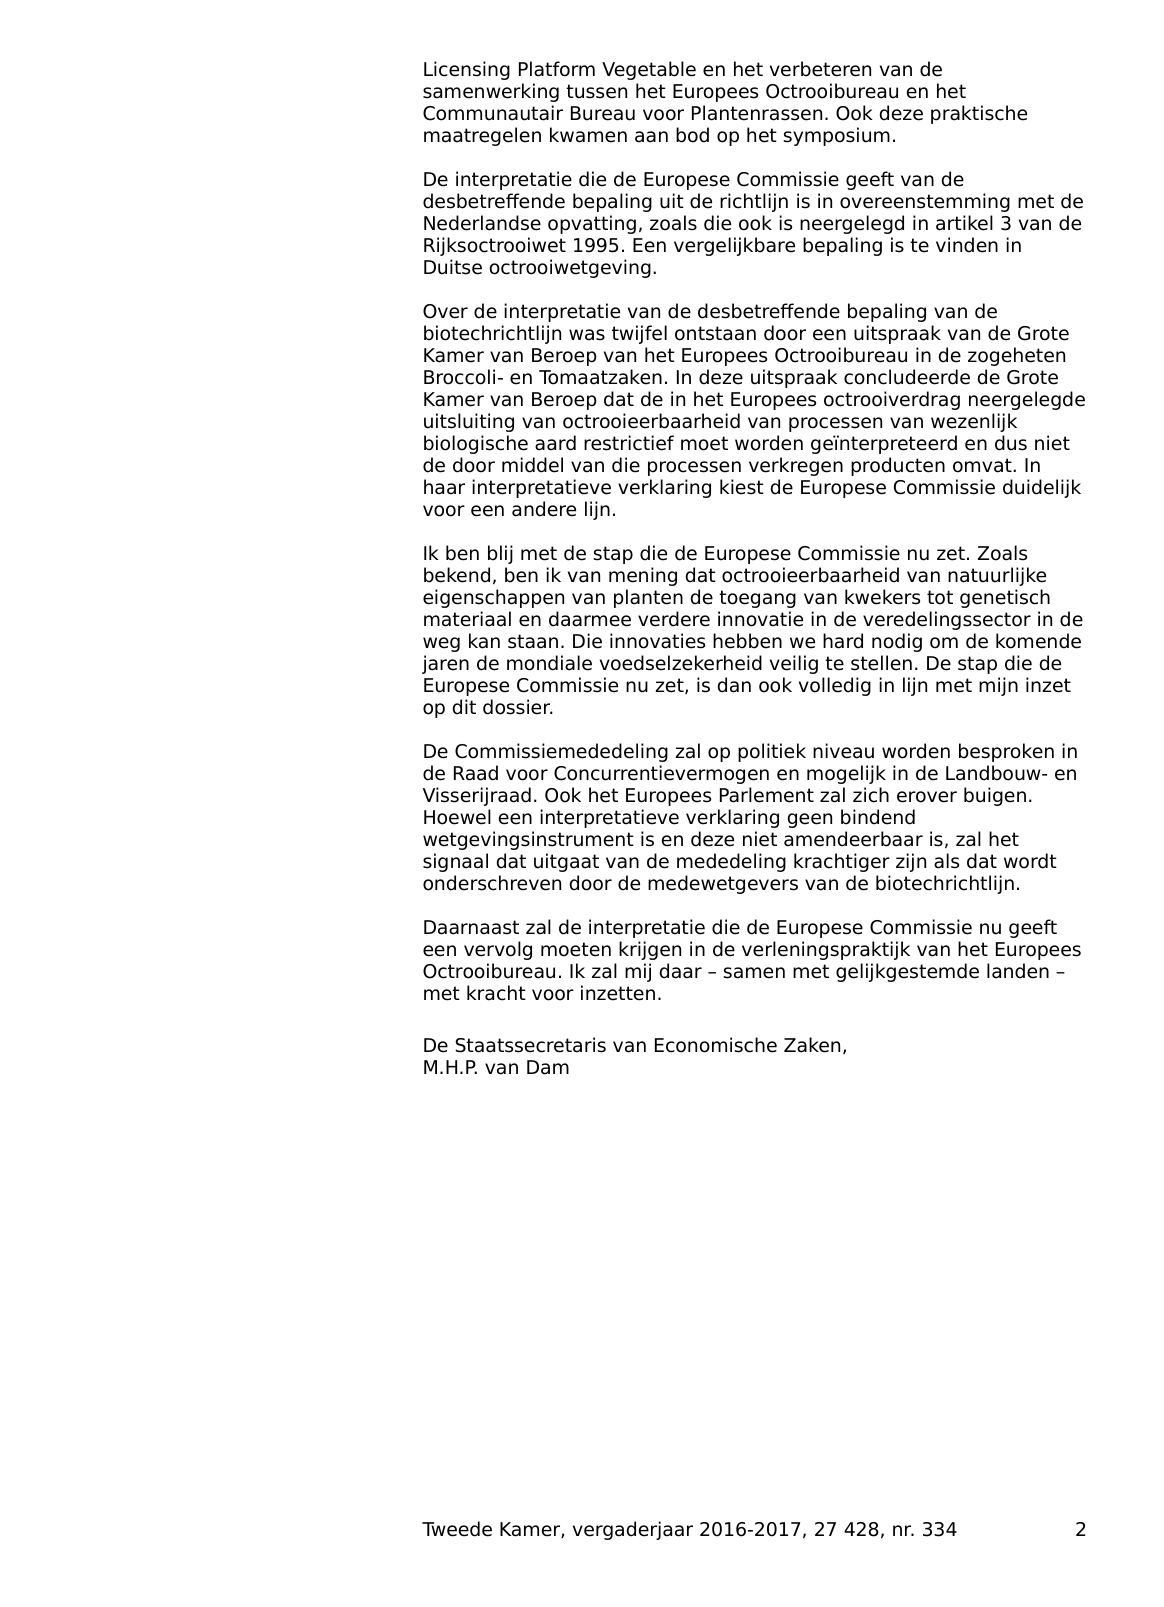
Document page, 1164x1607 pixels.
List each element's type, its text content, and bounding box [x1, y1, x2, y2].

text Daarnaast zal de interpretatie die de Europese Commissie nu geeft een vervolg moeten krijgen in de verleningspraktijk van het Europees Octrooibureau. Ik zal mij daar – samen met gelijkgestemde landen – met kracht voor inzetten. [422, 917, 1087, 1005]
text De Staatssecretaris van Economische Zaken, M.H.P. van Dam [422, 1035, 1087, 1079]
text Licensing Platform Vegetable en het verbeteren van de samenwerking tussen het Europees Octrooibureau en het Communautair Bureau voor Plantenrassen. Ook deze praktische maatregelen kwamen aan bod op het symposium. [422, 59, 1087, 147]
text Ik ben blij met de stap die de Europese Commissie nu zet. Zoals bekend, ben ik van mening dat octrooieerbaarheid van natuurlijke eigenschappen van planten de toegang van kwekers tot genetisch materiaal en daarmee verdere innovatie in de veredelingssector in de weg kan staan. Die innovaties hebben we hard nodig om de komende jaren de mondiale voedselzekerheid veilig te stellen. De stap die de Europese Commissie nu zet, is dan ook volledig in lijn met mijn inzet op dit dossier. [422, 543, 1087, 719]
text Over de interpretatie van de desbetreffende bepaling van de biotechrichtlijn was twijfel ontstaan door een uitspraak van de Grote Kamer van Beroep van het Europees Octrooibureau in de zogeheten Broccoli- en Tomaatzaken. In deze uitspraak concludeerde de Grote Kamer van Beroep dat de in het Europees octrooiverdrag neergelegde uitsluiting van octrooieerbaarheid van processen van wezenlijk biologische aard restrictief moet worden geïnterpreteerd en dus niet de door middel van die processen verkregen producten omvat. In haar interpretatieve verklaring kiest de Europese Commissie duidelijk voor een andere lijn. [422, 301, 1087, 521]
text De interpretatie die de Europese Commissie geeft van de desbetreffende bepaling uit de richtlijn is in overeenstemming met de Nederlandse opvatting, zoals die ook is neergelegd in artikel 3 van de Rijksoctrooiwet 1995. Een vergelijkbare bepaling is te vinden in Duitse octrooiwetgeving. [422, 169, 1087, 279]
text De Commissiemededeling zal op politiek niveau worden besproken in de Raad voor Concurrentievermogen en mogelijk in de Landbouw- en Visserijraad. Ook het Europees Parlement zal zich erover buigen. Hoewel een interpretatieve verklaring geen bindend wetgevingsinstrument is en deze niet amendeerbaar is, zal het signaal dat uitgaat van de mededeling krachtiger zijn als dat wordt onderschreven door de medewetgevers van de biotechrichtlijn. [422, 741, 1087, 895]
